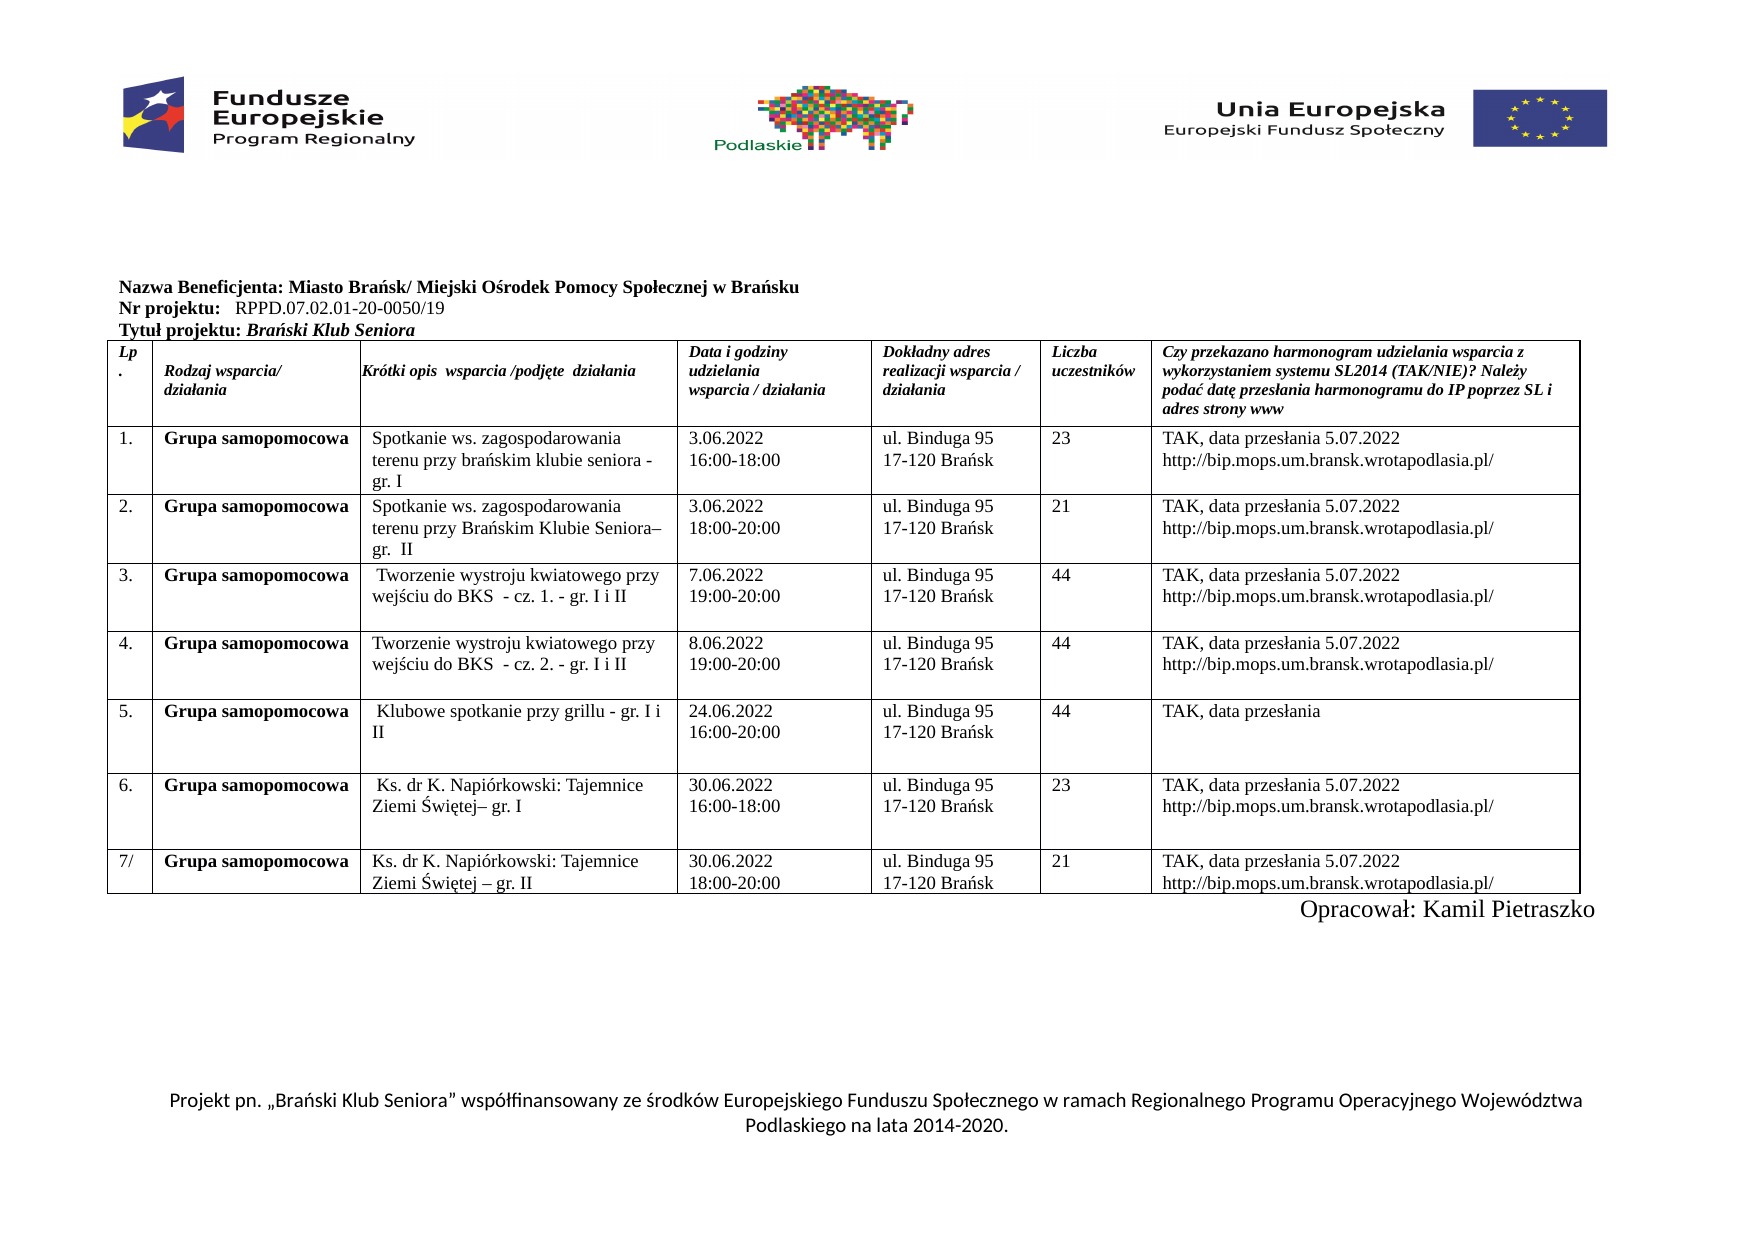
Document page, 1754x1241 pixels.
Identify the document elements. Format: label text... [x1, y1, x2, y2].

table_cell Grupa samopomocowa [153, 700, 360, 773]
table_cell 8.06.2022 19:00-20:00 [678, 632, 871, 699]
table_cell TAK, data przesłania 5.07.2022 http://bip.mops.um.bransk.wrotapodlasia.pl/ [1152, 850, 1579, 893]
table_cell TAK, data przesłania 5.07.2022 http://bip.mops.um.bransk.wrotapodlasia.pl/ [1152, 632, 1579, 699]
table_cell Grupa samopomocowa [153, 632, 360, 699]
table_cell Klubowe spotkanie przy grillu - gr. I i II [361, 700, 677, 773]
table_cell 30.06.2022 18:00-20:00 [678, 850, 871, 893]
table_cell Spotkanie ws. zagospodarowania terenu przy brańskim klubie seniora - gr. I [361, 427, 677, 494]
table_cell Grupa samopomocowa [153, 564, 360, 631]
table_cell Dokładny adres realizacji wsparcia / działania [872, 341, 1040, 426]
table_cell Krótki opis wsparcia /podjęte działania [361, 341, 677, 426]
table_cell Liczba uczestników [1041, 341, 1151, 426]
table_cell TAK, data przesłania 5.07.2022 http://bip.mops.um.bransk.wrotapodlasia.pl/ [1152, 564, 1579, 631]
table_cell TAK, data przesłania 5.07.2022 http://bip.mops.um.bransk.wrotapodlasia.pl/ [1152, 495, 1579, 562]
table_cell 23 [1041, 427, 1151, 494]
table_cell ul. Binduga 95 17-120 Brańsk [872, 632, 1040, 699]
table_cell ul. Binduga 95 17-120 Brańsk [872, 774, 1040, 849]
table_cell ul. Binduga 95 17-120 Brańsk [872, 700, 1040, 773]
table_cell 7.06.2022 19:00-20:00 [678, 564, 871, 631]
table_cell 44 [1041, 564, 1151, 631]
table_cell 1. [108, 427, 152, 494]
table_cell Nazwa Beneficjenta: Miasto Brańsk/ Miejski Ośrodek Pomocy Społecznej w Brańsku Nr projektu: RPPD.07.02.01-20-0050/19 Tytuł projektu: Brański Klub Seniora [108, 276, 1580, 340]
table_cell 4. [108, 632, 152, 699]
table_cell TAK, data przesłania 5.07.2022 http://bip.mops.um.bransk.wrotapodlasia.pl/ [1152, 427, 1579, 494]
table_cell Data i godziny udzielania wsparcia / działania [678, 341, 871, 426]
table_cell Spotkanie ws. zagospodarowania terenu przy Brańskim Klubie Seniora– gr. II [361, 495, 677, 562]
table_cell Lp. [108, 341, 152, 426]
table_cell 3. [108, 564, 152, 631]
table_cell ul. Binduga 95 17-120 Brańsk [872, 495, 1040, 562]
table_cell 44 [1041, 700, 1151, 773]
table_cell 6. [108, 774, 152, 849]
table_cell 21 [1041, 850, 1151, 893]
table_cell Tworzenie wystroju kwiatowego przy wejściu do BKS - cz. 2. - gr. I i II [361, 632, 677, 699]
table_cell ul. Binduga 95 17-120 Brańsk [872, 427, 1040, 494]
table_cell Grupa samopomocowa [153, 850, 360, 893]
table_cell 2. [108, 495, 152, 562]
text Opracował: Kamil Pietraszko [118, 894, 1636, 923]
table_cell 24.06.2022 16:00-20:00 [678, 700, 871, 773]
table_cell Rodzaj wsparcia/ działania [153, 341, 360, 426]
table_cell TAK, data przesłania [1152, 700, 1579, 773]
table_cell Ks. dr K. Napiórkowski: Tajemnice Ziemi Świętej – gr. II [361, 850, 677, 893]
table_cell TAK, data przesłania 5.07.2022 http://bip.mops.um.bransk.wrotapodlasia.pl/ [1152, 774, 1579, 849]
table_cell Grupa samopomocowa [153, 774, 360, 849]
table_cell 5. [108, 700, 152, 773]
table_cell ul. Binduga 95 17-120 Brańsk [872, 564, 1040, 631]
table_cell Czy przekazano harmonogram udzielania wsparcia z wykorzystaniem systemu SL2014 (TAK/NIE)? Należy podać datę przesłania harmonogramu do IP poprzez SL i adres strony www [1152, 341, 1579, 426]
table_cell 30.06.2022 16:00-18:00 [678, 774, 871, 849]
table_cell Grupa samopomocowa [153, 427, 360, 494]
table_cell 3.06.2022 18:00-20:00 [678, 495, 871, 562]
table_cell ul. Binduga 95 17-120 Brańsk [872, 850, 1040, 893]
table_cell Ks. dr K. Napiórkowski: Tajemnice Ziemi Świętej– gr. I [361, 774, 677, 849]
table_cell 3.06.2022 16:00-18:00 [678, 427, 871, 494]
table_cell 44 [1041, 632, 1151, 699]
table_header [108, 190, 1580, 276]
table_cell Grupa samopomocowa [153, 495, 360, 562]
table_cell 21 [1041, 495, 1151, 562]
table_cell 7/ [108, 850, 152, 893]
table_cell 23 [1041, 774, 1151, 849]
table_cell Tworzenie wystroju kwiatowego przy wejściu do BKS - cz. 1. - gr. I i II [361, 564, 677, 631]
